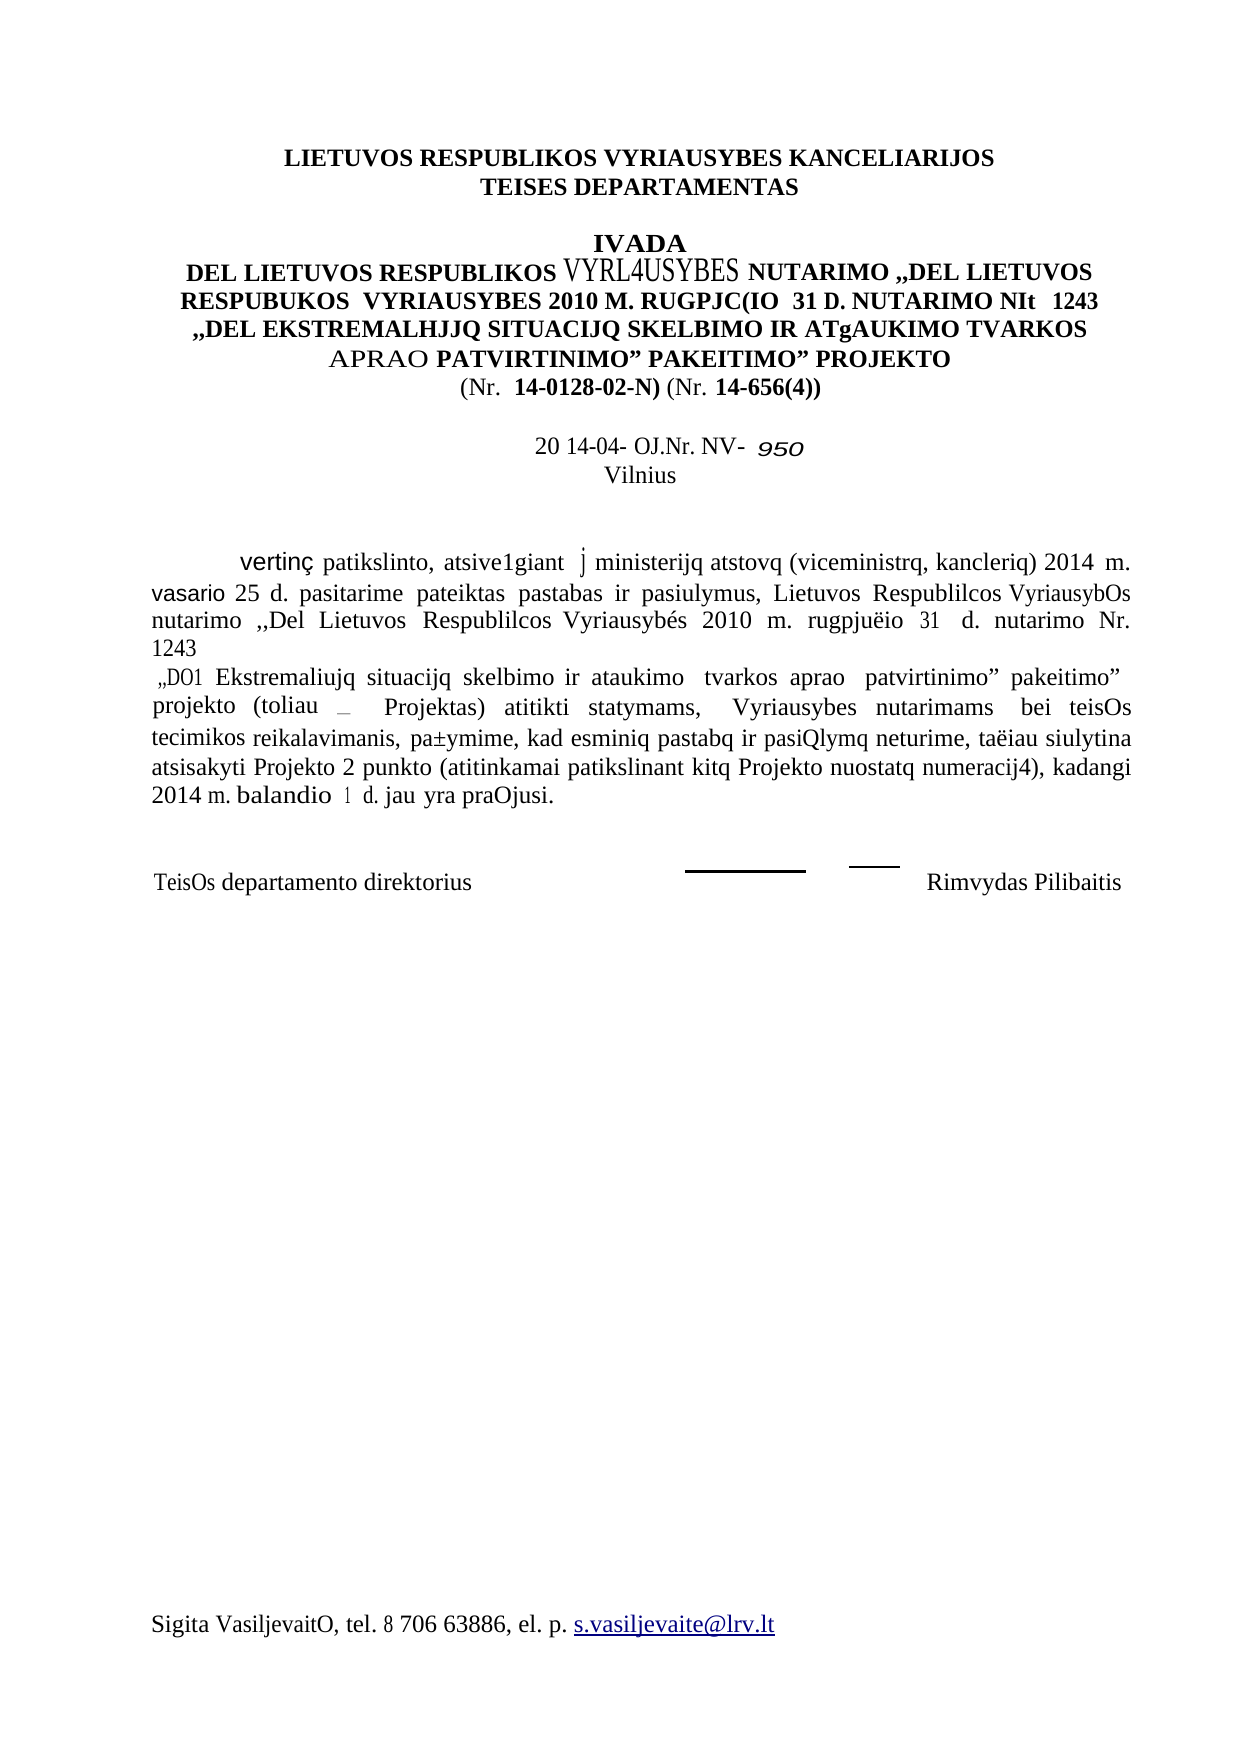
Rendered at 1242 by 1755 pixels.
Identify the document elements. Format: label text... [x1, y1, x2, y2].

text LIETUVOS RESPUBLIKOS VYRIAUSYBES KANCELIARIJOS TEISES DEPARTAMENTAS [280, 143, 998, 200]
text ,,DO1 Ekstremaliujq situacijq skelbimo ir ataukimo tvarkos aprao patvirtinimo” pakeitimo” [148, 662, 1129, 691]
text vertinç patikslinto, atsive1giant j ministerijq atstovq (viceministrq, kancleriq) 2014 m. vasario 25 d. pasitarime pateiktas pastabas ir pasiulymus, Lietuvos Respublilcos VyriausybOs nutarimo ,,Del Lietuvos Respublilcos Vyriausybés 2010 m. rugpjuëio 31 d. nutarimo Nr. 1243 [151, 540, 1131, 662]
text 20 14-04- OJ.Nr. NV- 950 [529, 431, 811, 462]
text TeisOs departamento direktorius Rimvydas Pilibaitis [148, 867, 1127, 896]
text ,,DEL EKSTREMALHJJQ SITUACIJQ SKELBIMO IR ATgAUKIMO TVARKOS [186, 315, 1094, 343]
text projekto (toliau — Projektas) atitikti statymams, Vyriausybes nutarimams bei teisOs tecimikos reikalavimanis, pa±ymime, kad esminiq pastabq ir pasiQlymq neturime, taëiau siulytina atsisakyti Projekto 2 punkto (atitinkamai patikslinant kitq Projekto nuostatq numeracij4), kadangi 2014 m. balandio 1 d. jau yra praOjusi. [151, 692, 1132, 809]
text Vilnius [597, 462, 682, 489]
text (Nr. 14-0128-02-N) (Nr. 14-656(4)) [453, 373, 828, 401]
text IVADA [587, 228, 693, 256]
text RESPUBUKOS VYRIAUSYBES 2010 M. RUGPJC(IO 31 D. NUTARIMO NIt 1243 [173, 289, 1105, 315]
text DEL LIETUVOS RESPUBLIKOS VYRL4USYBES NUTARIMO ,,DEL LIETUVOS [180, 256, 1098, 289]
text APRAO PATVIRTINIMO” PAKEITIMO” PROJEKTO [322, 344, 957, 373]
text Sigita VasiljevaitO, tel. 8 706 63886, el. p. s.vasiljevaite@lrv.lt [151, 1609, 782, 1638]
